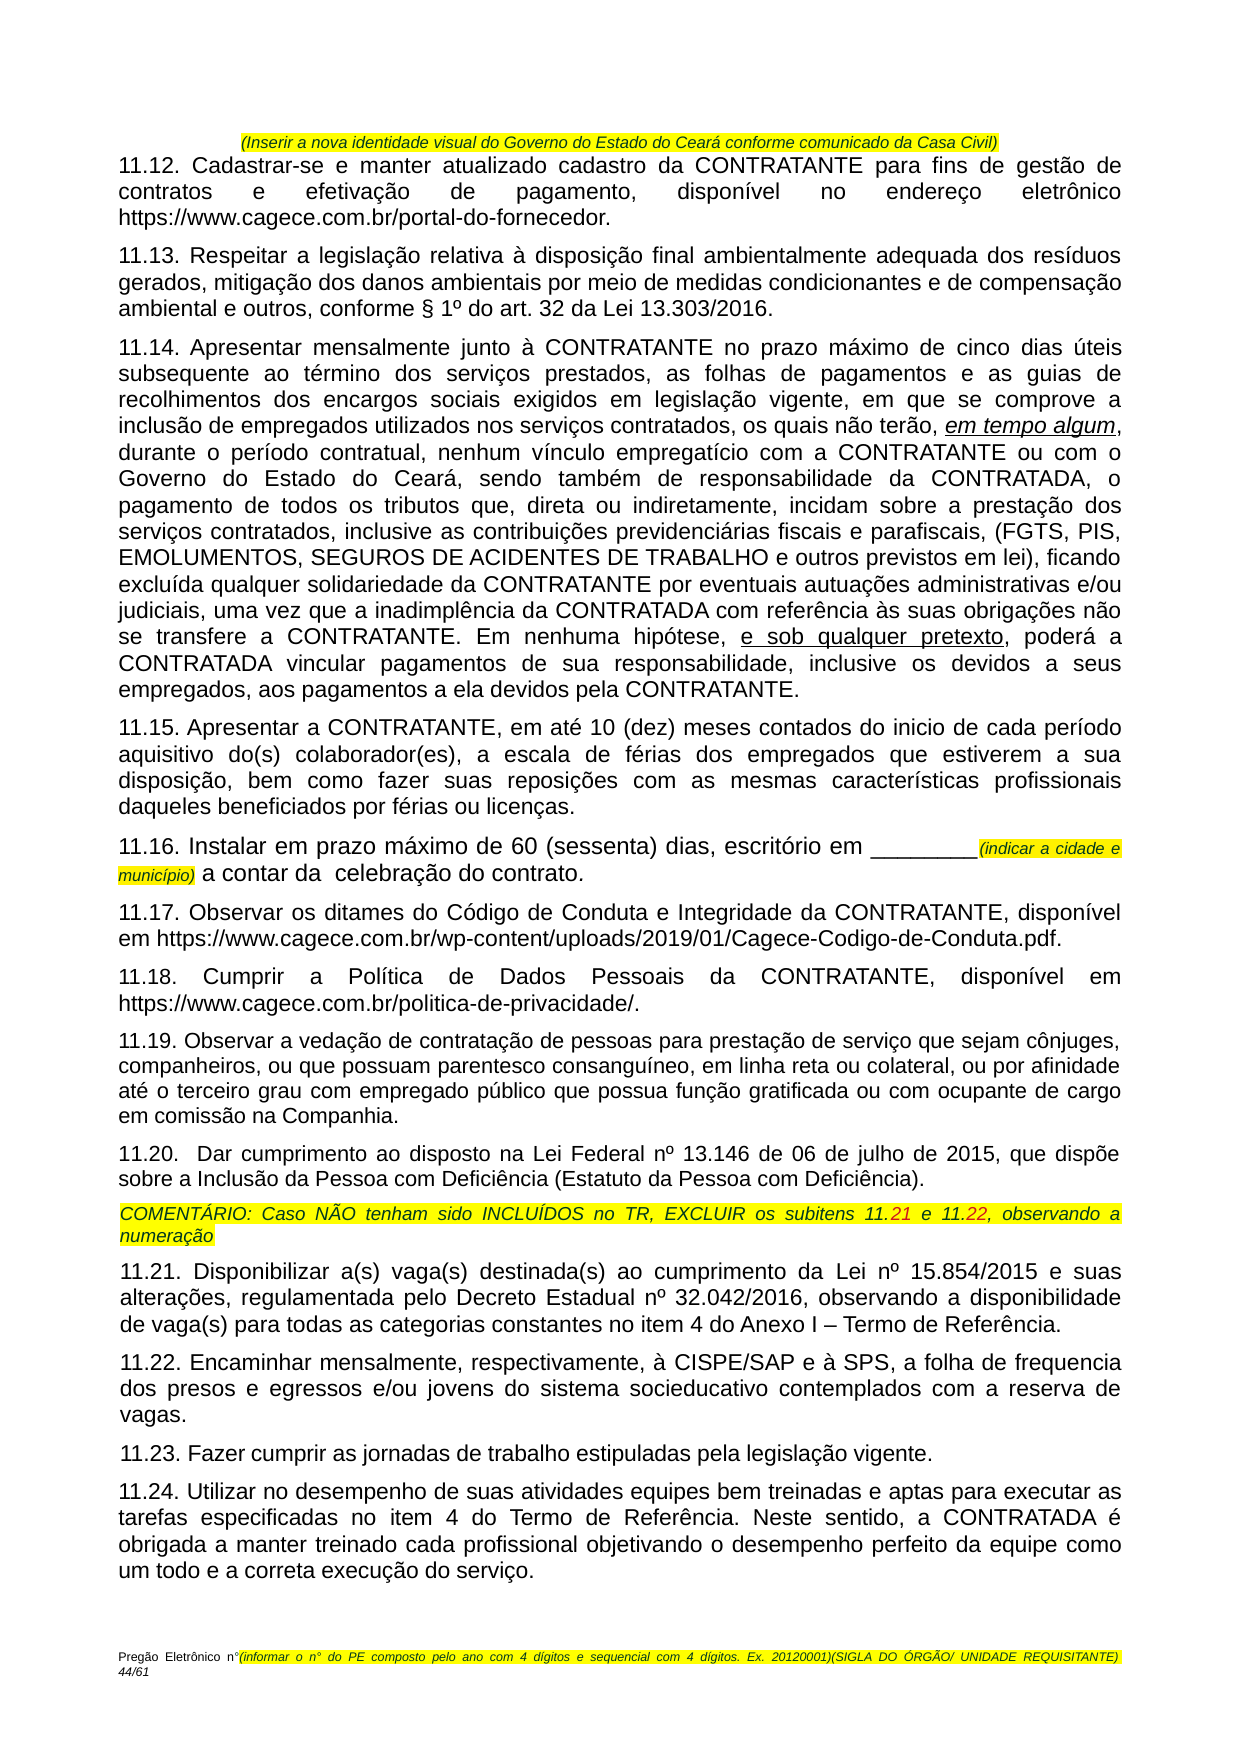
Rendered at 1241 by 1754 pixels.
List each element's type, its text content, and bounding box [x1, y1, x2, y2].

text 11.17. Observar os ditames do Código de Conduta e Integridade da CONTRATANTE, disponível em https://www.cagece.com.br/wp-content/uploads/2019/01/Cagece-Codigo-de-Conduta.pdf. [118, 899, 1122, 951]
text 11.15. Apresentar a CONTRATANTE, em até 10 (dez) meses contados do inicio de cada período aquisitivo do(s) colaborador(es), a escala de férias dos empregados que estiverem a sua disposição, bem como fazer suas reposições com as mesmas características profissionais daqueles beneficiados por férias ou licenças. [118, 714, 1122, 820]
text 11.19. Observar a vedação de contratação de pessoas para prestação de serviço que sejam cônjuges, companheiros, ou que possuam parentesco consanguíneo, em linha reta ou colateral, ou por afinidade até o terceiro grau com empregado público que possua função gratificada ou com ocupante de cargo em comissão na Companhia. [118, 1028, 1122, 1129]
text 11.13. Respeitar a legislação relativa à disposição final ambientalmente adequada dos resíduos gerados, mitigação dos danos ambientais por meio de medidas condicionantes e de compensação ambiental e outros, conforme § 1º do art. 32 da Lei 13.303/2016. [118, 242, 1122, 322]
text 11.16. Instalar em prazo máximo de 60 (sessenta) dias, escritório em ________(indicar a cidade e município) a contar da celebração do contrato. [118, 832, 1122, 887]
list 11.24. Utilizar no desempenho de suas atividades equipes bem treinadas e aptas para executar as tarefas especificadas no item 4 do Termo de Referência. Neste sentido, a CONTRATADA é obrigada a manter treinado cada profissional objetivando o desempenho perfeito da equipe como um todo e a correta execução do serviço. [118, 1478, 1122, 1583]
text 11.22. Encaminhar mensalmente, respectivamente, à CISPE/SAP e à SPS, a folha de frequencia dos presos e egressos e/ou jovens do sistema socieducativo contemplados com a reserva de vagas. [119, 1349, 1122, 1428]
text 11.23. Fazer cumprir as jornadas de trabalho estipuladas pela legislação vigente. [119, 1440, 1122, 1466]
text 11.18. Cumprir a Política de Dados Pessoais da CONTRATANTE, disponível em https://www.cagece.com.br/politica-de-privacidade/. [118, 963, 1122, 1016]
text 11.12. Cadastrar-se e manter atualizado cadastro da CONTRATANTE para fins de gestão de contratos e efetivação de pagamento, disponível no endereço eletrônico https://www.cagece.com.br/portal-do-fornecedor. [118, 152, 1122, 231]
text COMENTÁRIO: Caso NÃO tenham sido INCLUÍDOS no TR, EXCLUIR os subitens 11.21 e 11.22, observando a numeração [119, 1203, 1122, 1246]
text 11.14. Apresentar mensalmente junto à CONTRATANTE no prazo máximo de cinco dias úteis subsequente ao término dos serviços prestados, as folhas de pagamentos e as guias de recolhimentos dos encargos sociais exigidos em legislação vigente, em que se comprove a inclusão de empregados utilizados nos serviços contratados, os quais não terão, em tempo algum, durante o período contratual, nenhum vínculo empregatício com a CONTRATANTE ou com o Governo do Estado do Ceará, sendo também de responsabilidade da CONTRATADA, o pagamento de todos os tributos que, direta ou indiretamente, incidam sobre a prestação dos serviços contratados, inclusive as contribuições previdenciárias fiscais e parafiscais, (FGTS, PIS, EMOLUMENTOS, SEGUROS DE ACIDENTES DE TRABALHO e outros previstos em lei), ficando excluída qualquer solidariedade da CONTRATANTE por eventuais autuações administrativas e/ou judiciais, uma vez que a inadimplência da CONTRATADA com referência às suas obrigações não se transfere a CONTRATANTE. Em nenhuma hipótese, e sob qualquer pretexto, poderá a CONTRATADA vincular pagamentos de sua responsabilidade, inclusive os devidos a seus empregados, aos pagamentos a ela devidos pela CONTRATANTE. [118, 333, 1122, 702]
text 11.21. Disponibilizar a(s) vaga(s) destinada(s) ao cumprimento da Lei nº 15.854/2015 e suas alterações, regulamentada pelo Decreto Estadual nº 32.042/2016, observando a disponibilidade de vaga(s) para todas as categorias constantes no item 4 do Anexo I – Termo de Referência. [119, 1258, 1122, 1337]
text 11.20. Dar cumprimento ao disposto na Lei Federal nº 13.146 de 06 de julho de 2015, que dispõe sobre a Inclusão da Pessoa com Deficiência (Estatuto da Pessoa com Deficiência). [118, 1141, 1122, 1191]
